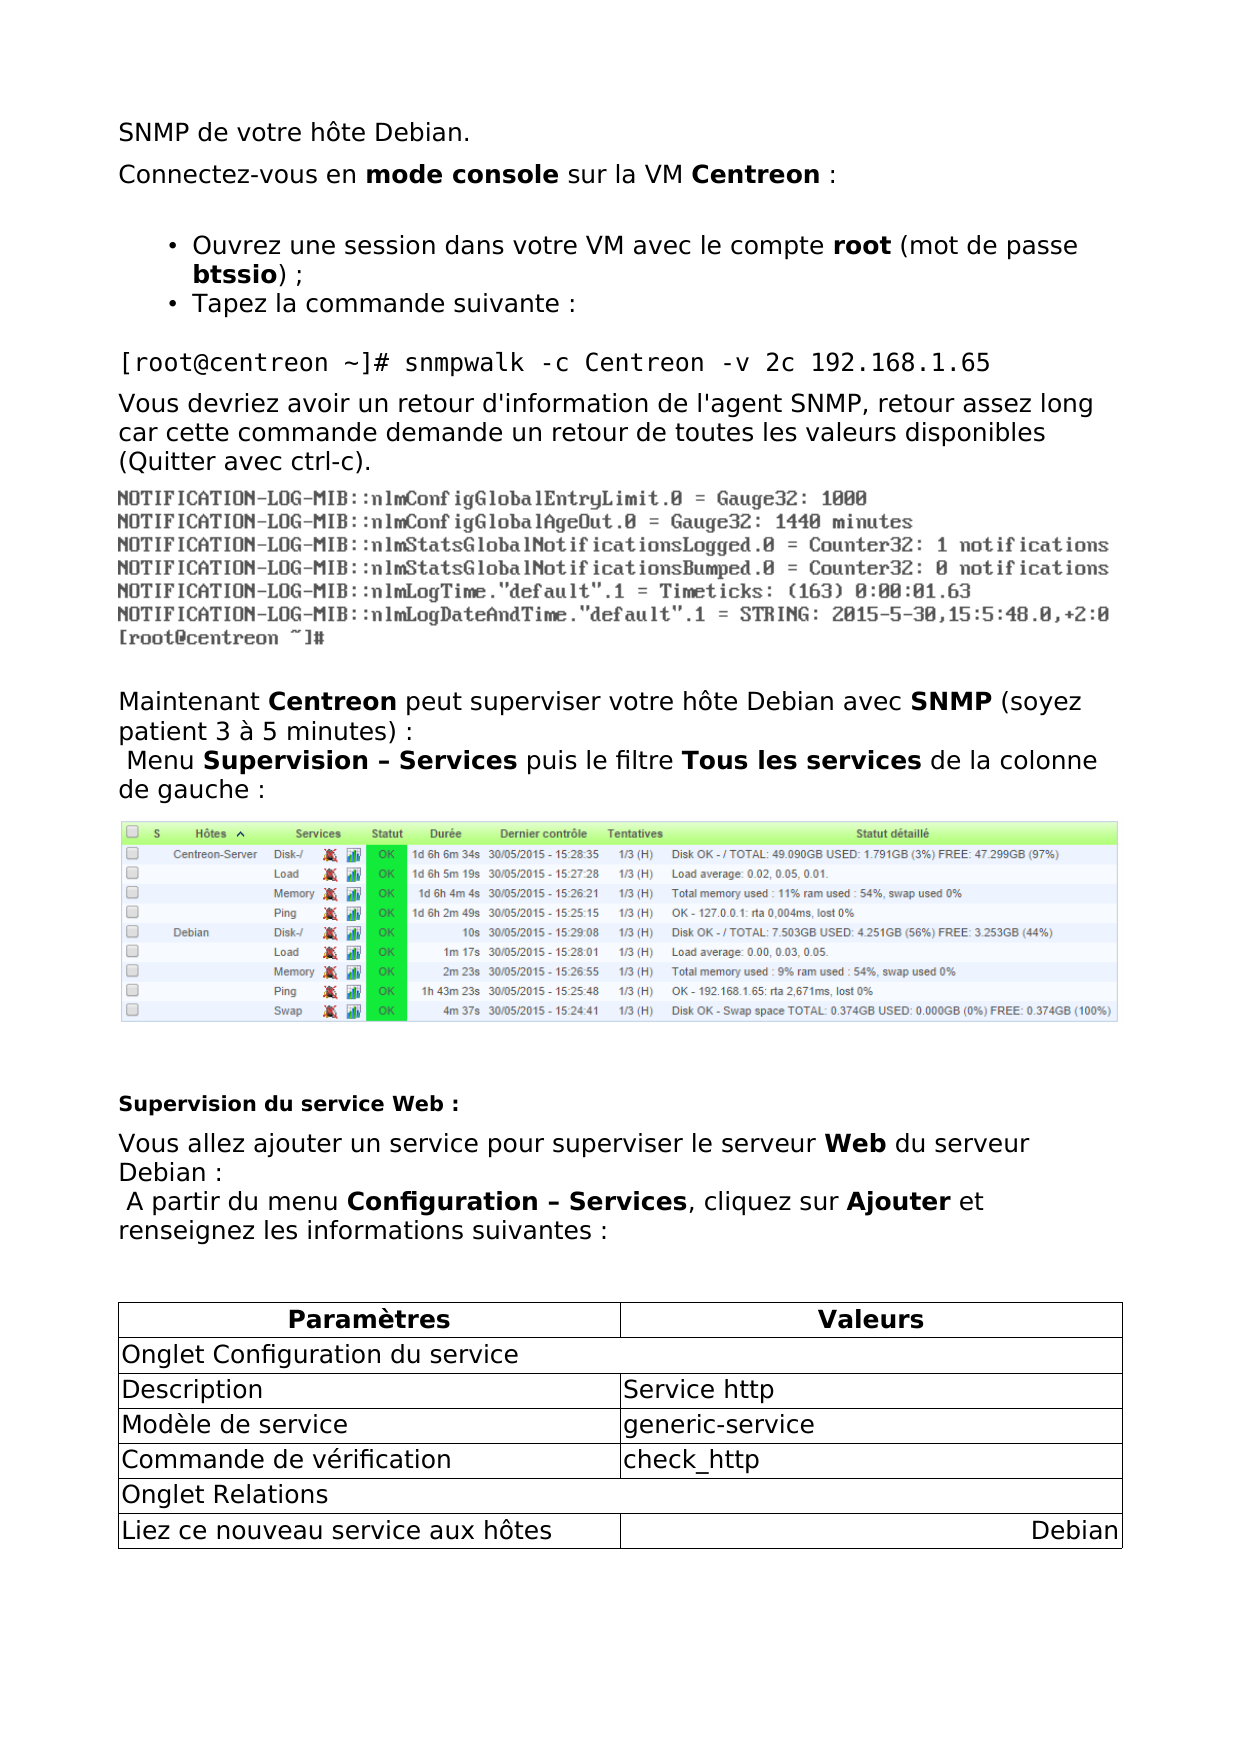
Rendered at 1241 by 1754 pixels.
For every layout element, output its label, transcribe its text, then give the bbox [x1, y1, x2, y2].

text [root@centreon ~]# snmpwalk -c Centreon -v 2c 192.168.1.65 [118, 348, 1122, 377]
picture [118, 488, 1123, 646]
text Maintenant Centreon peut superviser votre hôte Debian avec SNMP (soyez patient 3 à 5 minutes) : Menu Supervision – Services puis le filtre Tous les services de la colonne de gauche : [118, 687, 1122, 804]
text SNMP de votre hôte Debian. [118, 118, 1122, 147]
table_cell Debian [621, 1514, 1122, 1548]
table_cell Onglet Configuration du service [119, 1338, 1122, 1372]
table_cell Liez ce nouveau service aux hôtes [119, 1514, 620, 1548]
text Vous devriez avoir un retour d'information de l'agent SNMP, retour assez long car cette commande demande un retour de toutes les valeurs disponibles (Quitter avec ctrl-c). [118, 389, 1122, 476]
text Connectez-vous en mode console sur la VM Centreon : [118, 160, 1122, 189]
table_header Valeurs [621, 1303, 1122, 1337]
table_cell check_http [621, 1444, 1122, 1478]
picture [118, 816, 1123, 1026]
subtitle Supervision du service Web : [118, 1092, 1122, 1117]
table_cell Description [119, 1374, 620, 1407]
text Vous allez ajouter un service pour superviser le serveur Web du serveur Debian : A partir du menu Configuration – Services, cliquez sur Ajouter et renseignez les informations suivantes : [118, 1129, 1122, 1275]
table_cell generic-service [621, 1409, 1122, 1443]
list Ouvrez une session dans votre VM avec le compte root (mot de passe btssio) ; [177, 231, 1122, 289]
table_cell Commande de vérification [119, 1444, 620, 1478]
table_header Paramètres [119, 1303, 620, 1337]
table_cell Modèle de service [119, 1409, 620, 1443]
table_cell Service http [621, 1374, 1122, 1407]
list Tapez la commande suivante : [177, 289, 1122, 318]
table_cell Onglet Relations [119, 1479, 1122, 1513]
